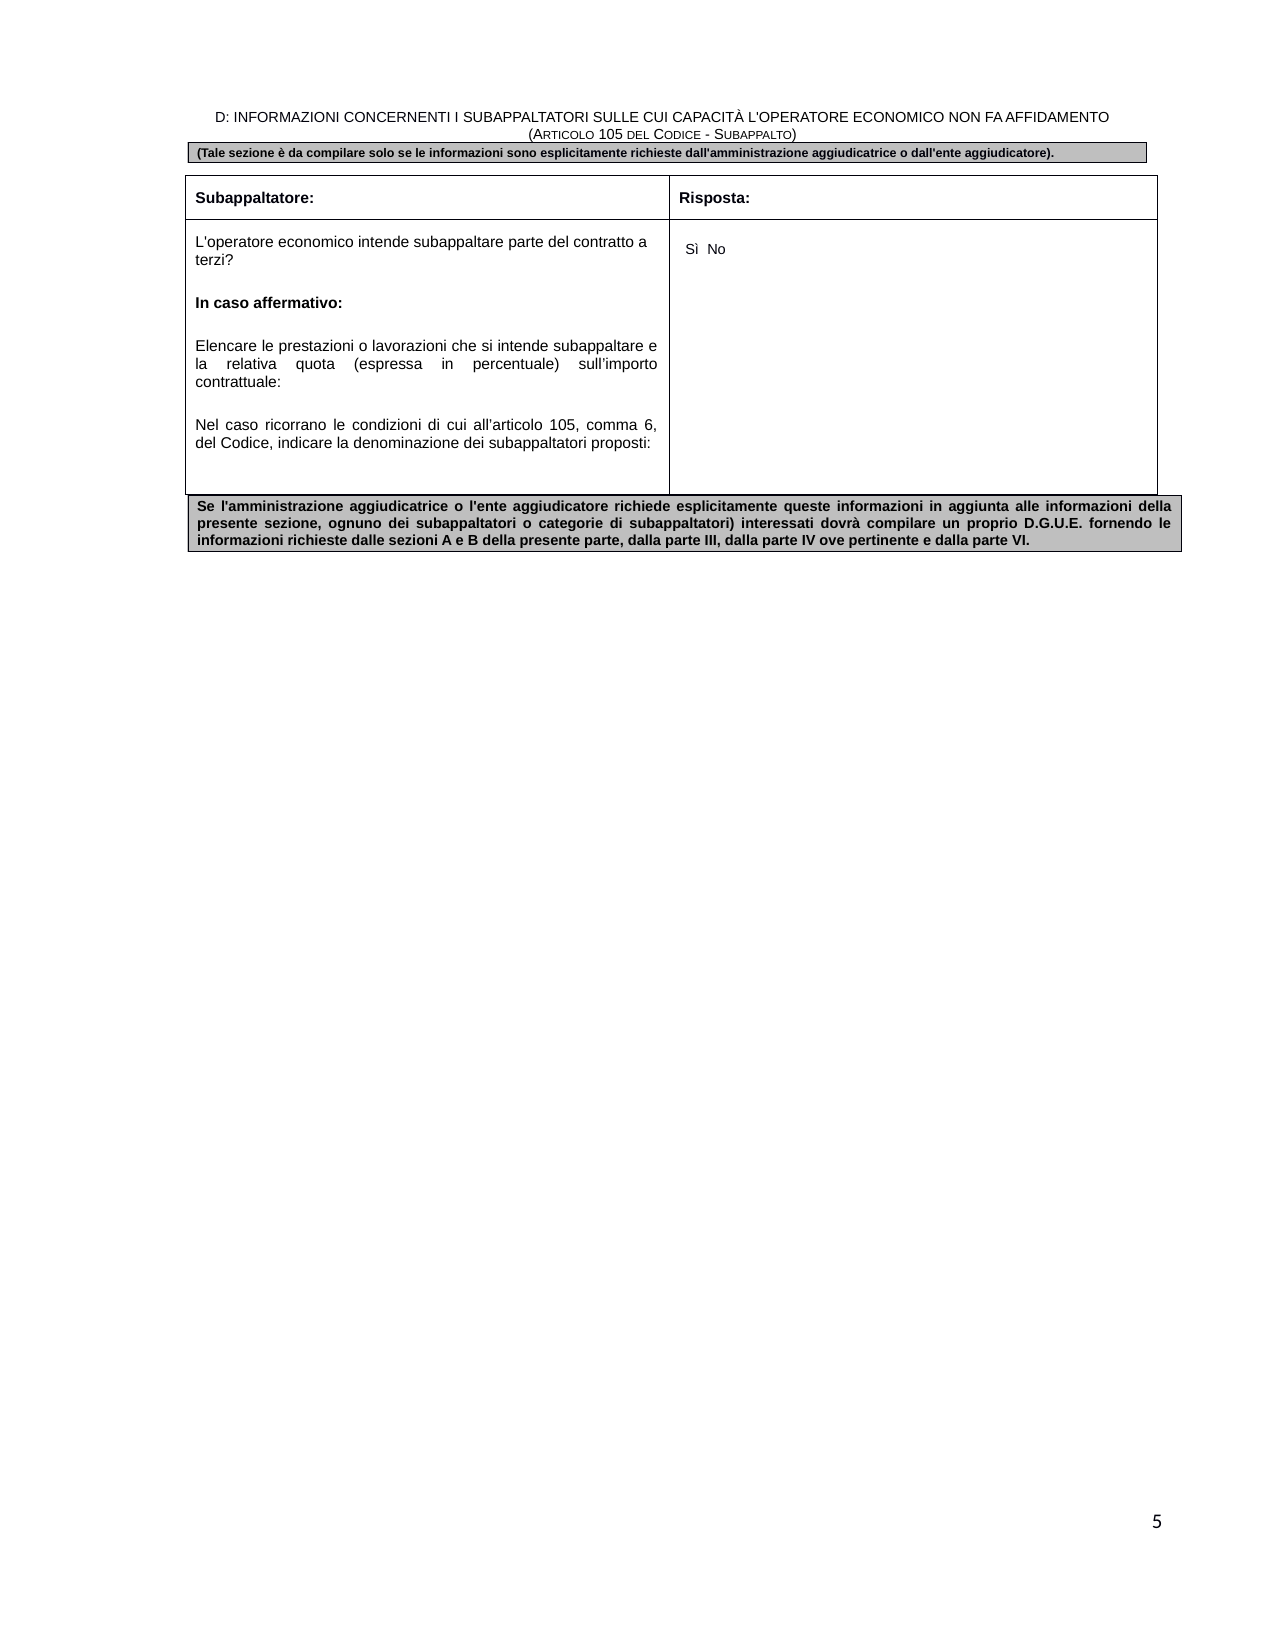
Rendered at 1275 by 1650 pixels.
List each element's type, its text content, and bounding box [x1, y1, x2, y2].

table_header Subappaltatore: [186, 176, 669, 219]
table_cell L'operatore economico intende subappaltare parte del contratto a terzi? In caso affermativo: Elencare le prestazioni o lavorazioni che si intende subappaltare e la relativa quota (espressa in percentuale) sull’importo contrattuale: Nel caso ricorrano le condizioni di cui all’articolo 105, comma 6, del Codice, indicare la denominazione dei subappaltatori proposti: [186, 220, 669, 494]
table_cell Sì No [670, 220, 1157, 494]
title Se l'amministrazione aggiudicatrice o l'ente aggiudicatore richiede esplicitamente queste informazioni in aggiunta alle informazioni della presente sezione, ognuno dei subappaltatori o categorie di subappaltatori) interessati dovrà compilare un proprio D.G.U.E. fornendo le informazioni richieste dalle sezioni A e B della presente parte, dalla parte III, dalla parte IV ove pertinente e dalla parte VI. [189, 496, 1181, 551]
title (Tale sezione è da compilare solo se le informazioni sono esplicitamente richieste dall'amministrazione aggiudicatrice o dall'ente aggiudicatore). [189, 143, 1146, 162]
table_header Risposta: [670, 176, 1157, 219]
title D: Informazioni concernenti i subappaltatori sulle cui capacità l'operatore economico non fa affidamento (Articolo 105 del Codice - Subappalto) [187, 108, 1137, 142]
